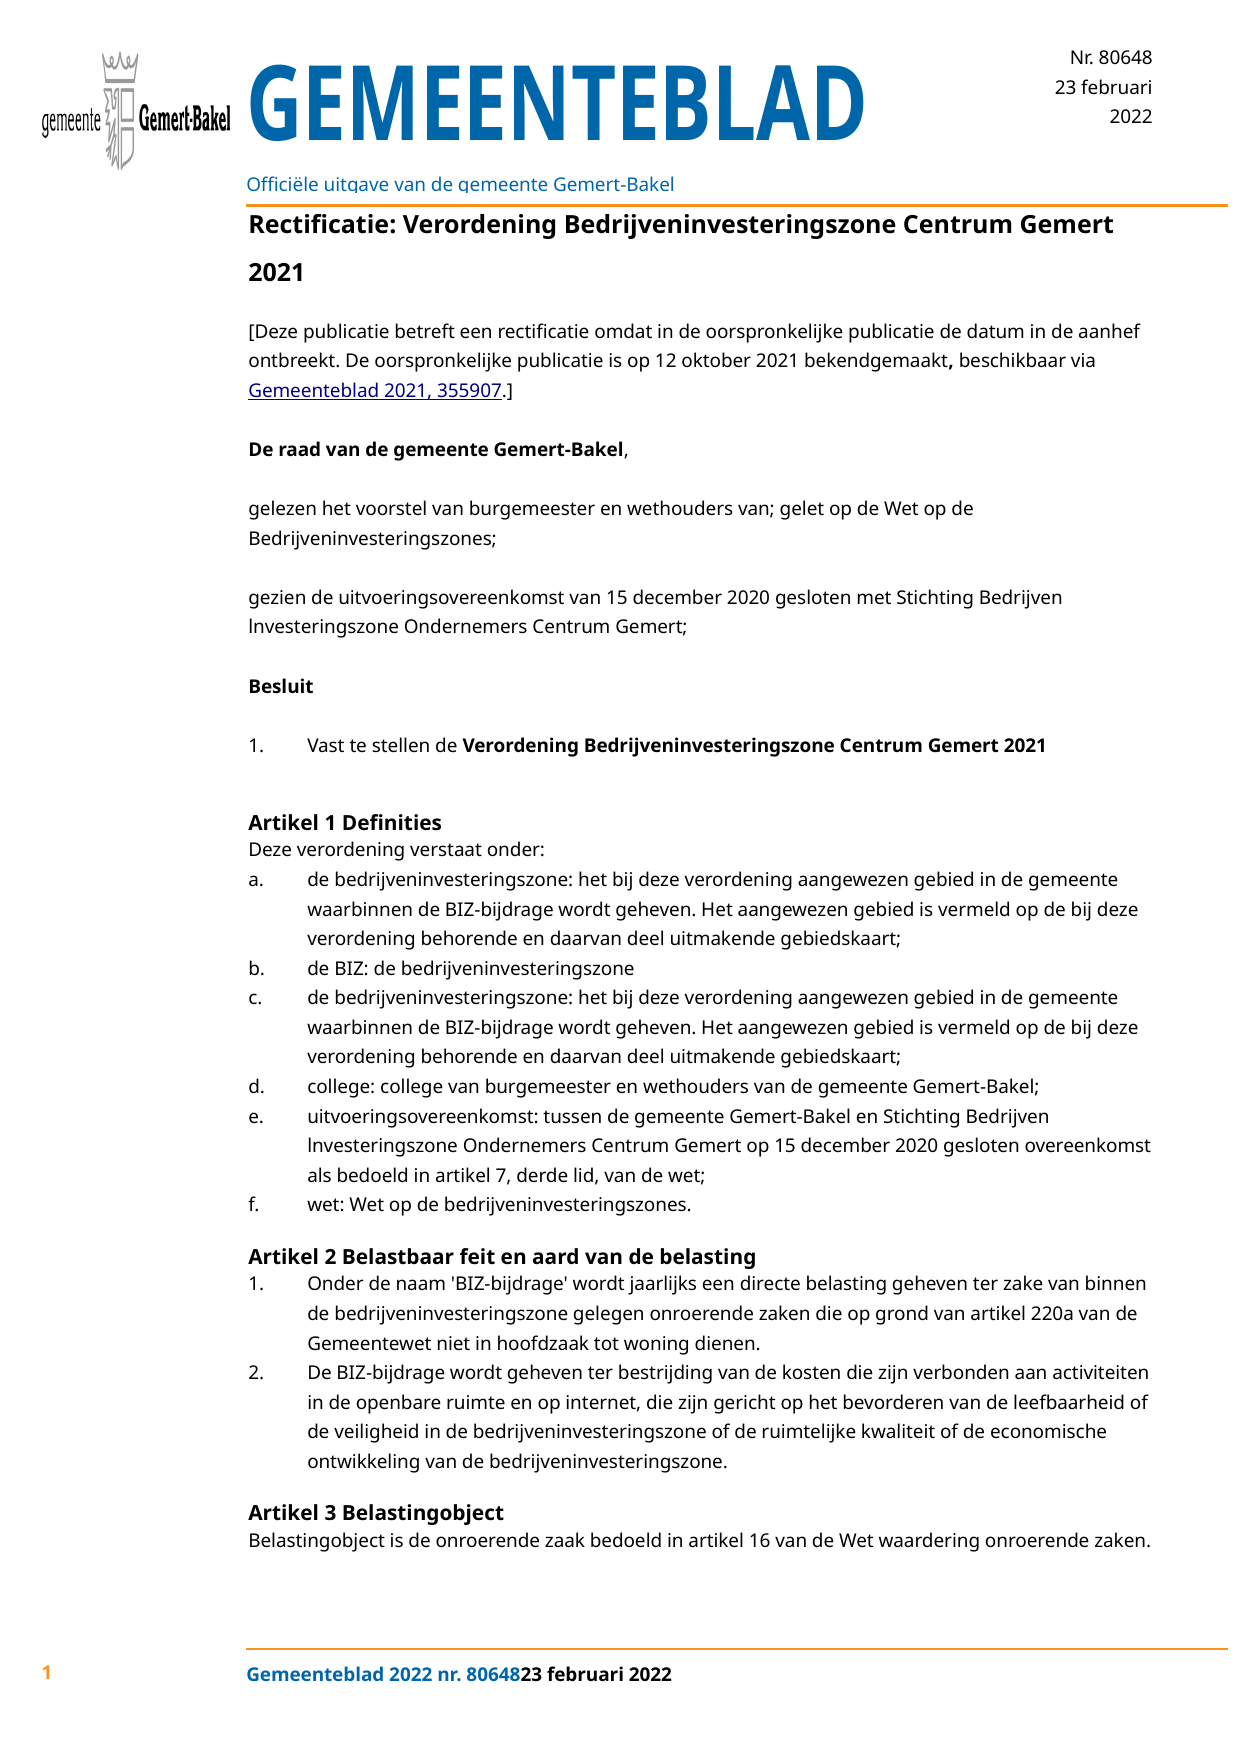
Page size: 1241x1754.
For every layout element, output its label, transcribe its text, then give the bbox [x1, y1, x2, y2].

text De raad van de gemeente Gemert-Bakel, [248, 436, 1152, 462]
list de bedrijveninvesteringszone: het bij deze verordening aangewezen gebied in de gemeente waarbinnen de BIZ-bijdrage wordt geheven. Het aangewezen gebied is vermeld op de bij deze verordening behorende en daarvan deel uitmakende gebiedskaart; [248, 984, 1152, 1069]
list de bedrijveninvesteringszone: het bij deze verordening aangewezen gebied in de gemeente waarbinnen de BIZ-bijdrage wordt geheven. Het aangewezen gebied is vermeld op de bij deze verordening behorende en daarvan deel uitmakende gebiedskaart; [248, 866, 1152, 951]
text Artikel 2 Belastbaar feit en aard van de belasting [248, 1242, 1152, 1271]
text [Deze publicatie betreft een rectificatie omdat in de oorspronkelijke publicatie de datum in de aanhef ontbreekt. De oorspronkelijke publicatie is op 12 oktober 2021 bekendgemaakt, beschikbaar via Gemeenteblad 2021, 355907.] [248, 318, 1152, 403]
list De BIZ-bijdrage wordt geheven ter bestrijding van de kosten die zijn verbonden aan activiteiten in de openbare ruimte en op internet, die zijn gericht op het bevorderen van de leefbaarheid of de veiligheid in de bedrijveninvesteringszone of de ruimtelijke kwaliteit of de economische ontwikkeling van de bedrijveninvesteringszone. [248, 1359, 1152, 1474]
list Onder de naam 'BIZ-bijdrage' wordt jaarlijks een directe belasting geheven ter zake van binnen de bedrijveninvesteringszone gelegen onroerende zaken die op grond van artikel 220a van de Gemeentewet niet in hoofdzaak tot woning dienen. [248, 1271, 1152, 1355]
list wet: Wet op de bedrijveninvesteringszones. [248, 1192, 1152, 1217]
text Besluit [248, 673, 1152, 699]
list college: college van burgemeester en wethouders van de gemeente Gemert-Bakel; [248, 1073, 1152, 1099]
list Vast te stellen de Verordening Bedrijveninvesteringszone Centrum Gemert 2021 [248, 732, 1152, 758]
text Artikel 3 Belastingobject [248, 1498, 1152, 1527]
picture [41, 47, 231, 172]
text Deze verordening verstaat onder: [248, 837, 1152, 862]
text gelezen het voorstel van burgemeester en wethouders van; gelet op de Wet op de Bedrijveninvesteringszones; [248, 495, 1152, 551]
list de BIZ: de bedrijveninvesteringszone [248, 955, 1152, 981]
text gezien de uitvoeringsovereenkomst van 15 december 2020 gesloten met Stichting Bedrijven lnvesteringszone Ondernemers Centrum Gemert; [248, 584, 1152, 639]
text Artikel 1 Definities [248, 808, 1152, 837]
text Rectificatie: Verordening Bedrijveninvesteringszone Centrum Gemert 2021 [248, 207, 1152, 288]
list uitvoeringsovereenkomst: tussen de gemeente Gemert-Bakel en Stichting Bedrijven lnvesteringszone Ondernemers Centrum Gemert op 15 december 2020 gesloten overeenkomst als bedoeld in artikel 7, derde lid, van de wet; [248, 1103, 1152, 1188]
text Belastingobject is de onroerende zaak bedoeld in artikel 16 van de Wet waardering onroerende zaken. [248, 1527, 1152, 1553]
